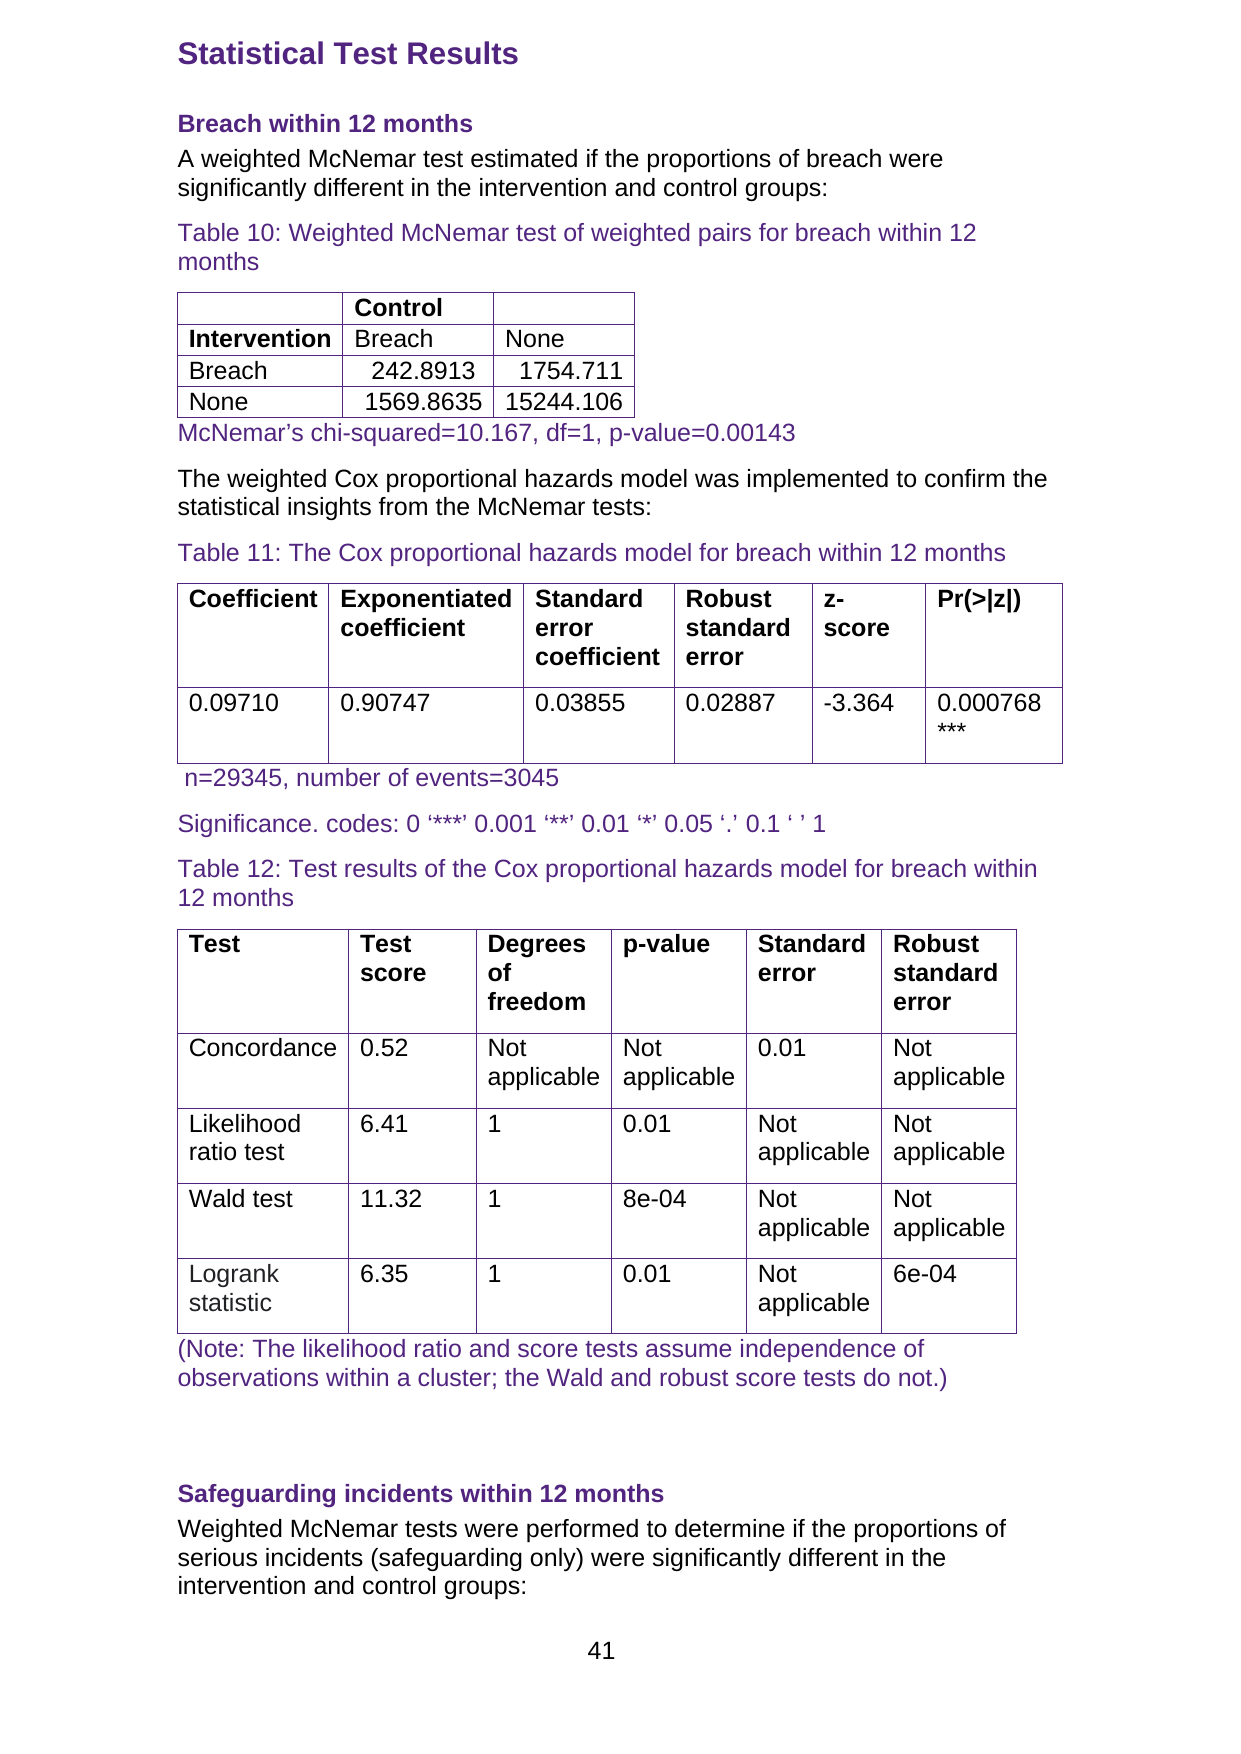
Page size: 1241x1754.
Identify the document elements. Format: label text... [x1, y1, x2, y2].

text (Note: The likelihood ratio and score tests assume independence of observations within a cluster; the Wald and robust score tests do not.) [177, 1334, 1063, 1392]
table_cell 0.03855 [524, 688, 674, 762]
table_cell None [494, 325, 634, 355]
subtitle Safeguarding incidents within 12 months [177, 1479, 1063, 1508]
table_header Degrees of freedom [477, 930, 611, 1032]
text Weighted McNemar tests were performed to determine if the proportions of serious incidents (safeguarding only) were significantly different in the intervention and control groups: [177, 1514, 1063, 1600]
table_cell 1569.8635 [343, 387, 493, 417]
text n=29345, number of events=3045 [177, 764, 1063, 792]
table_header p-value [612, 930, 746, 1032]
table_cell Not applicable [612, 1034, 746, 1108]
table_header Exponentiated coefficient [329, 584, 523, 687]
table_header Robust standard error [675, 584, 812, 687]
table_cell Not applicable [882, 1034, 1016, 1108]
table_cell 6.35 [349, 1259, 476, 1333]
table_header Standard error coefficient [524, 584, 674, 687]
table_header [178, 293, 342, 323]
subtitle Breach within 12 months [177, 109, 1063, 138]
table_cell Likelihood ratio test [178, 1109, 348, 1183]
table_cell Logrank statistic [178, 1259, 348, 1333]
table_cell Not applicable [747, 1259, 881, 1333]
table_cell 0.90747 [329, 688, 523, 762]
text Table 12: Test results of the Cox proportional hazards model for breach within 12 months [177, 854, 1063, 912]
table_cell 0.01 [747, 1034, 881, 1108]
table_cell 0.52 [349, 1034, 476, 1108]
text Table 11: The Cox proportional hazards model for breach within 12 months [177, 538, 1063, 567]
table_cell 0.09710 [178, 688, 328, 762]
table_cell 0.01 [612, 1109, 746, 1183]
table_cell 1 [477, 1184, 611, 1258]
table_header [494, 293, 634, 323]
table_header Robust standard error [882, 930, 1016, 1032]
table_header z- score [813, 584, 925, 687]
table_cell Not applicable [747, 1109, 881, 1183]
text McNemar’s chi-squared=10.167, df=1, p-value=0.00143 [177, 418, 1063, 447]
table_cell Not applicable [882, 1184, 1016, 1258]
table_cell 6e-04 [882, 1259, 1016, 1333]
table_header Coefficient [178, 584, 328, 687]
table_header Test [178, 930, 348, 1032]
table_cell 0.02887 [675, 688, 812, 762]
table_cell Not applicable [747, 1184, 881, 1258]
table_cell 1754.711 [494, 356, 634, 386]
text Significance. codes: 0 ‘***’ 0.001 ‘**’ 0.01 ‘*’ 0.05 ‘.’ 0.1 ‘ ’ 1 [177, 809, 1063, 838]
table_cell Concordance [178, 1034, 348, 1108]
table_cell 15244.106 [494, 387, 634, 417]
text A weighted McNemar test estimated if the proportions of breach were significantly different in the intervention and control groups: [177, 144, 1063, 201]
table_cell None [178, 387, 342, 417]
table_cell 11.32 [349, 1184, 476, 1258]
text The weighted Cox proportional hazards model was implemented to confirm the statistical insights from the McNemar tests: [177, 464, 1063, 521]
subtitle Statistical Test Results [177, 35, 1063, 71]
table_cell Not applicable [477, 1034, 611, 1108]
table_cell -3.364 [813, 688, 925, 762]
table_cell Breach [343, 325, 493, 355]
text Table 10: Weighted McNemar test of weighted pairs for breach within 12 months [177, 218, 1063, 276]
table_cell Not applicable [882, 1109, 1016, 1183]
table_cell 8e-04 [612, 1184, 746, 1258]
table_cell Wald test [178, 1184, 348, 1258]
table_header Pr(>|z|) [926, 584, 1062, 687]
table_cell 1 [477, 1259, 611, 1333]
table_cell 242.8913 [343, 356, 493, 386]
table_cell 1 [477, 1109, 611, 1183]
table_header Standard error [747, 930, 881, 1032]
table_cell Intervention [178, 325, 342, 355]
table_header Test score [349, 930, 476, 1032]
table_header Control [343, 293, 493, 323]
table_cell 0.000768 *** [926, 688, 1062, 762]
table_cell 6.41 [349, 1109, 476, 1183]
table_cell Breach [178, 356, 342, 386]
table_cell 0.01 [612, 1259, 746, 1333]
